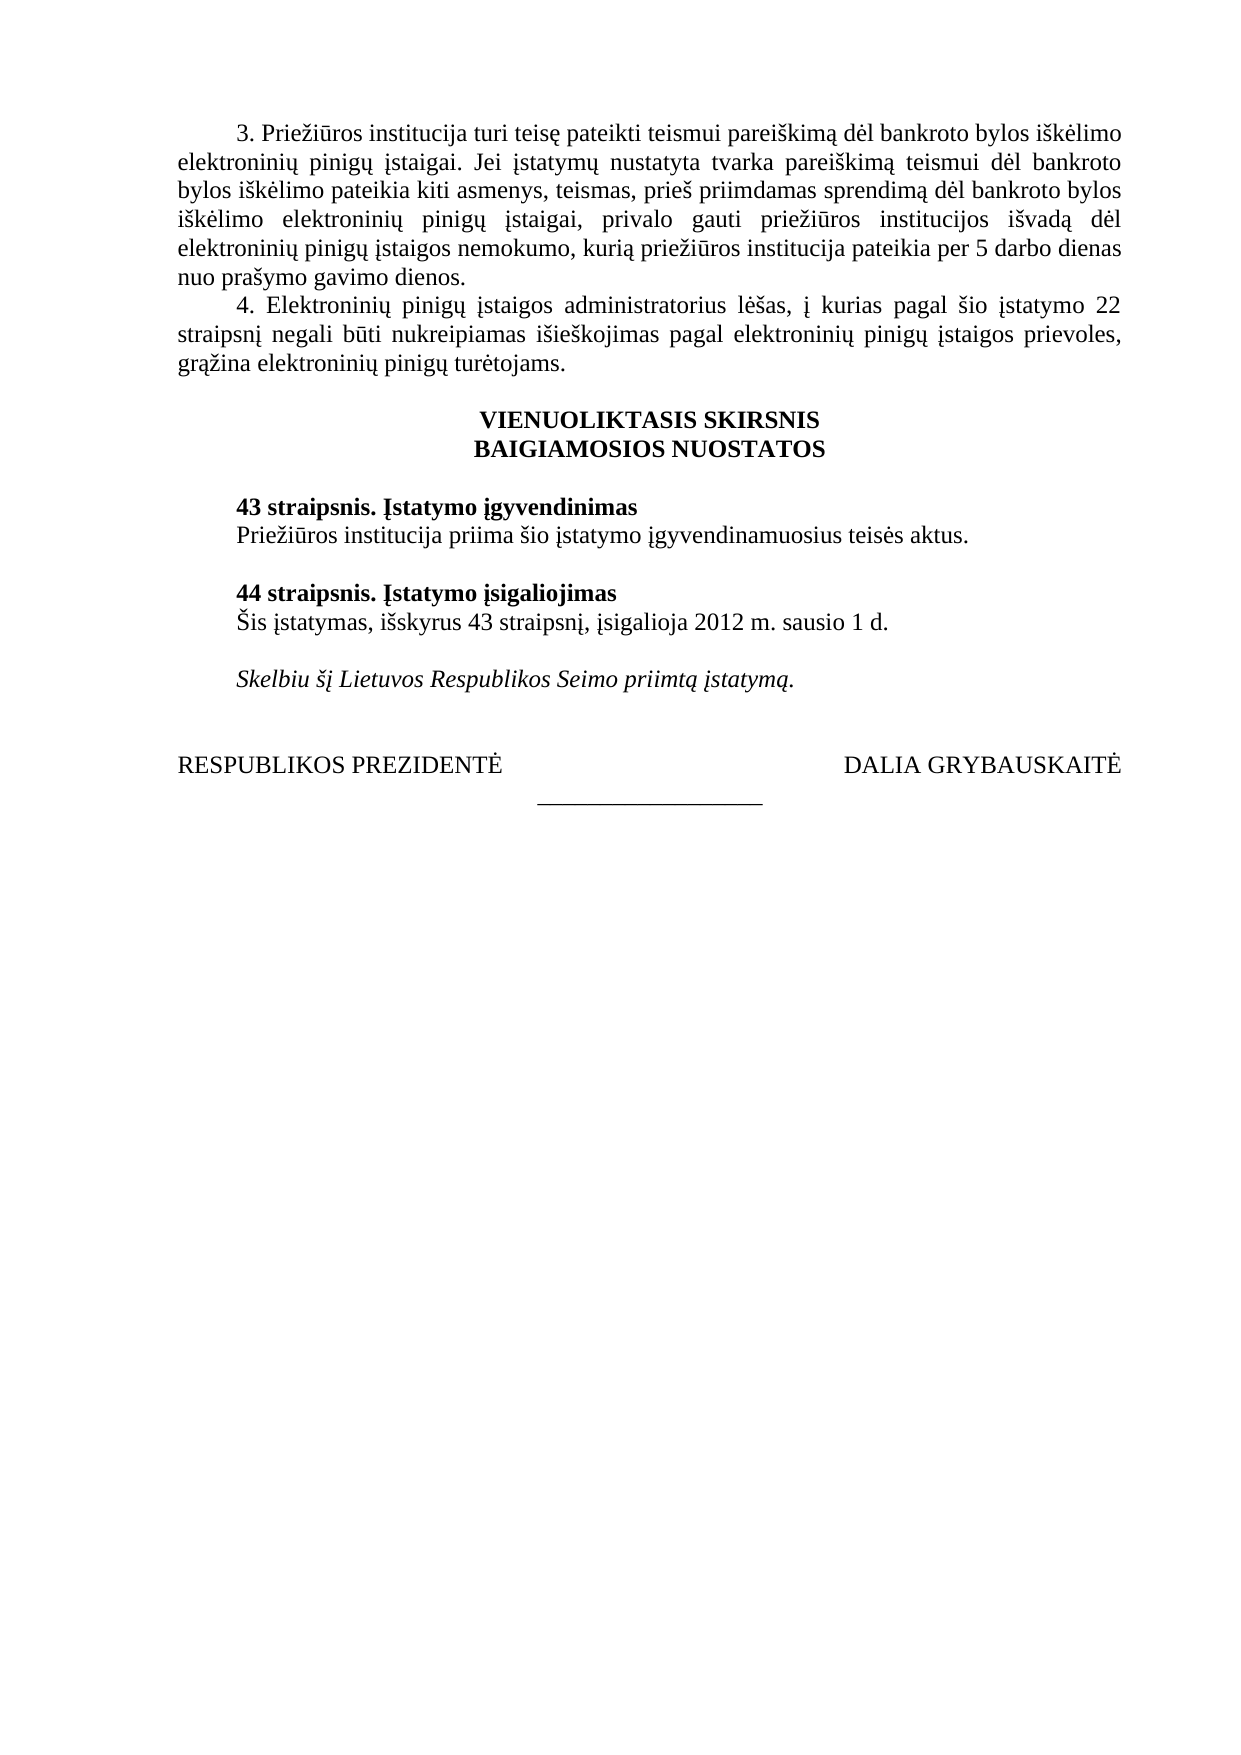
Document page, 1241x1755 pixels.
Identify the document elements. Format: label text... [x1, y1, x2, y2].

text Skelbiu šį Lietuvos Respublikos Seimo priimtą įstatymą. [177, 664, 1122, 693]
text 4. Elektroninių pinigų įstaigos administratorius lėšas, į kurias pagal šio įstatymo 22 straipsnį negali būti nukreipiamas išieškojimas pagal elektroninių pinigų įstaigos prievoles, grąžina elektroninių pinigų turėtojams. [177, 291, 1122, 377]
text Priežiūros institucija priima šio įstatymo įgyvendinamuosius teisės aktus. [177, 521, 1122, 549]
text 44 straipsnis. Įstatymo įsigaliojimas [236, 578, 1122, 607]
text Šis įstatymas, išskyrus 43 straipsnį, įsigalioja 2012 m. sausio 1 d. [177, 607, 1122, 636]
text 43 straipsnis. Įstatymo įgyvendinimas [236, 492, 1122, 521]
text VIENUOLIKTASIS SKIRSNIS [177, 406, 1122, 434]
text RESPUBLIKOS PREZIDENTĖ DALIA GRYBAUSKAITĖ [177, 751, 1122, 779]
text __________________ [177, 779, 1122, 808]
text 3. Priežiūros institucija turi teisę pateikti teismui pareiškimą dėl bankroto bylos iškėlimo elektroninių pinigų įstaigai. Jei įstatymų nustatyta tvarka pareiškimą teismui dėl bankroto bylos iškėlimo pateikia kiti asmenys, teismas, prieš priimdamas sprendimą dėl bankroto bylos iškėlimo elektroninių pinigų įstaigai, privalo gauti priežiūros institucijos išvadą dėl elektroninių pinigų įstaigos nemokumo, kurią priežiūros institucija pateikia per 5 darbo dienas nuo prašymo gavimo dienos. [177, 118, 1122, 291]
text BAIGIAMOSIOS NUOSTATOS [177, 434, 1122, 463]
